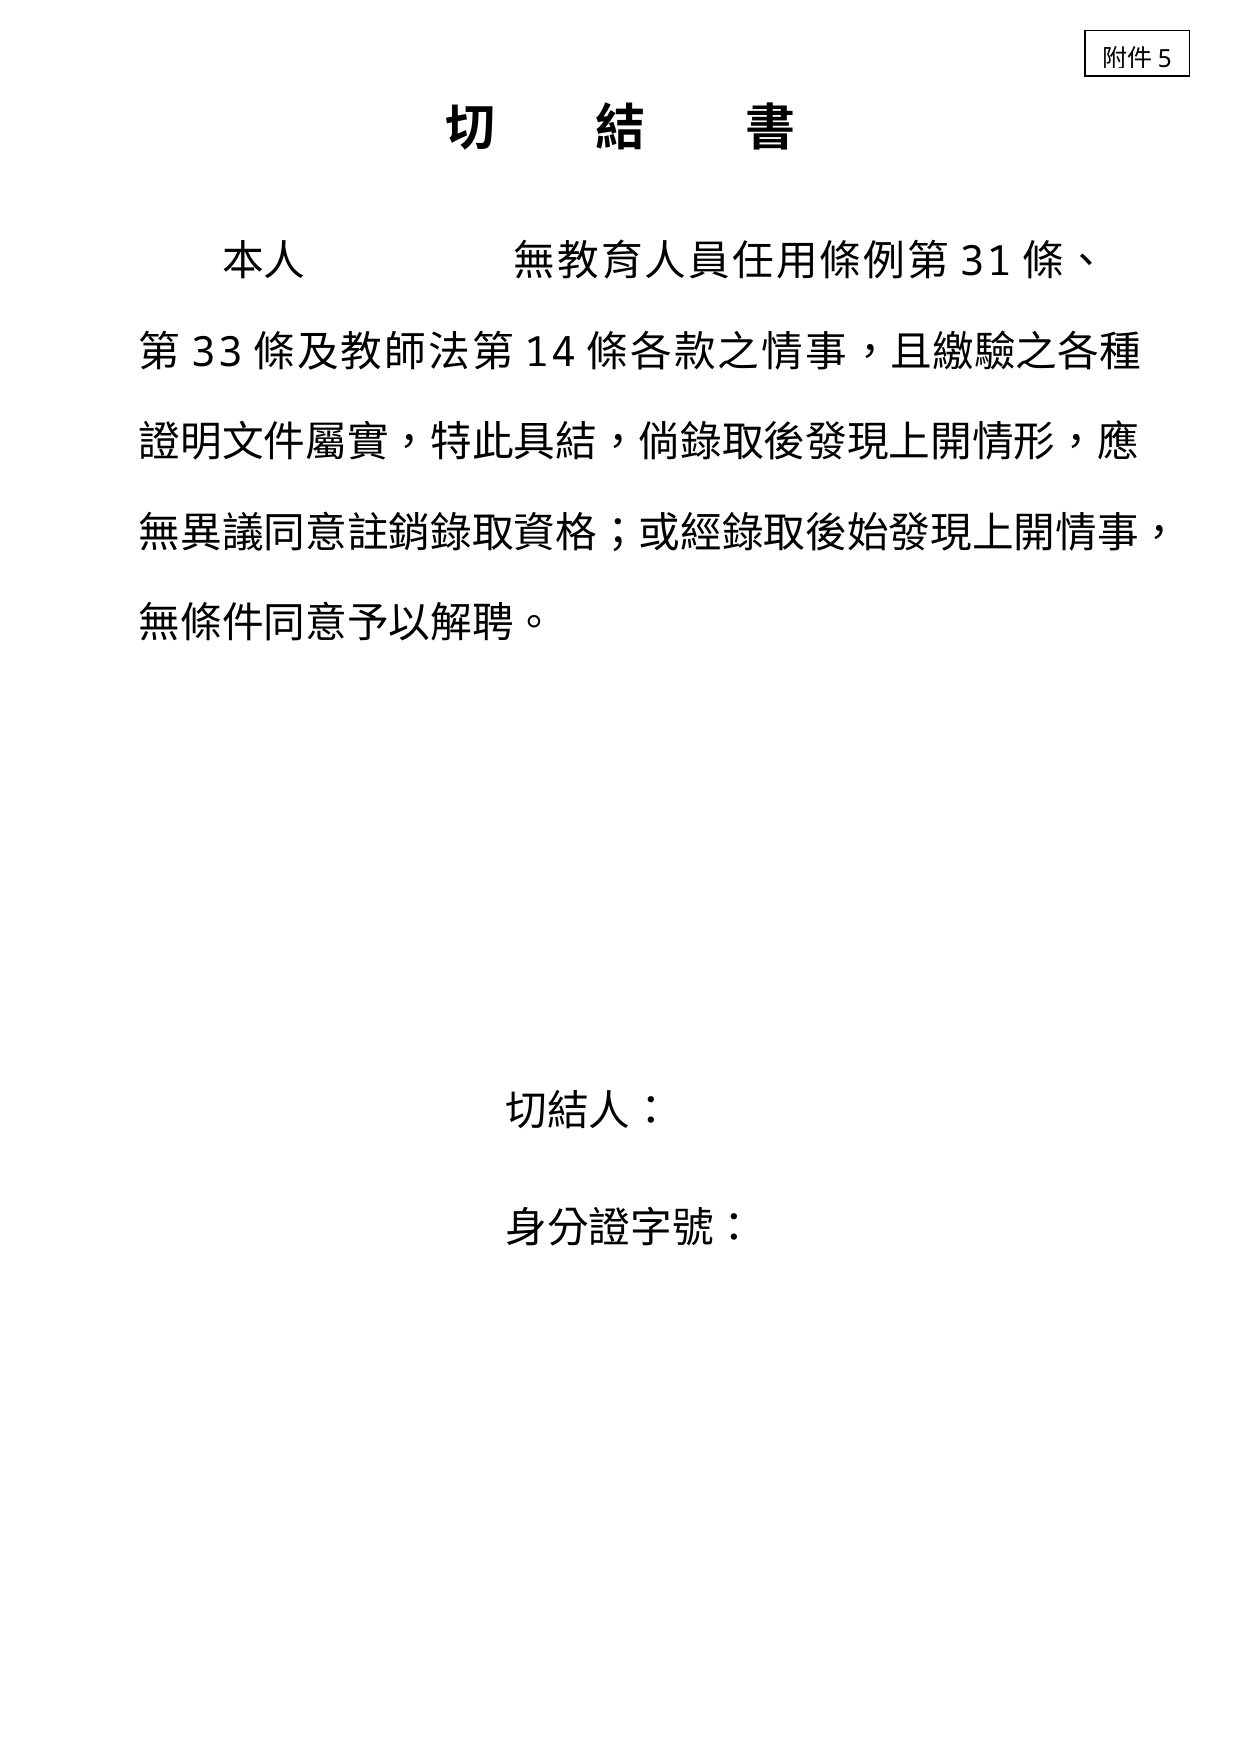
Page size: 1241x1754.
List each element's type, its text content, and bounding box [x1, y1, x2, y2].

text 附件5 [1101, 39, 1173, 68]
text [1086, 31, 1189, 75]
text 本人 無教育人員任用條例第31條、 [138, 227, 1153, 288]
text 身分證字號： [89, 1194, 1152, 1254]
text 切 結 書 [89, 87, 1152, 160]
text 第33條及教師法第14條各款之情事，且繳驗之各種證明文件屬實，特此具結，倘錄取後發現上開情形，應無異議同意註銷錄取資格；或經錄取後始發現上開情事，無條件同意予以解聘。 [138, 318, 1153, 649]
text 切結人： [89, 1077, 1152, 1137]
